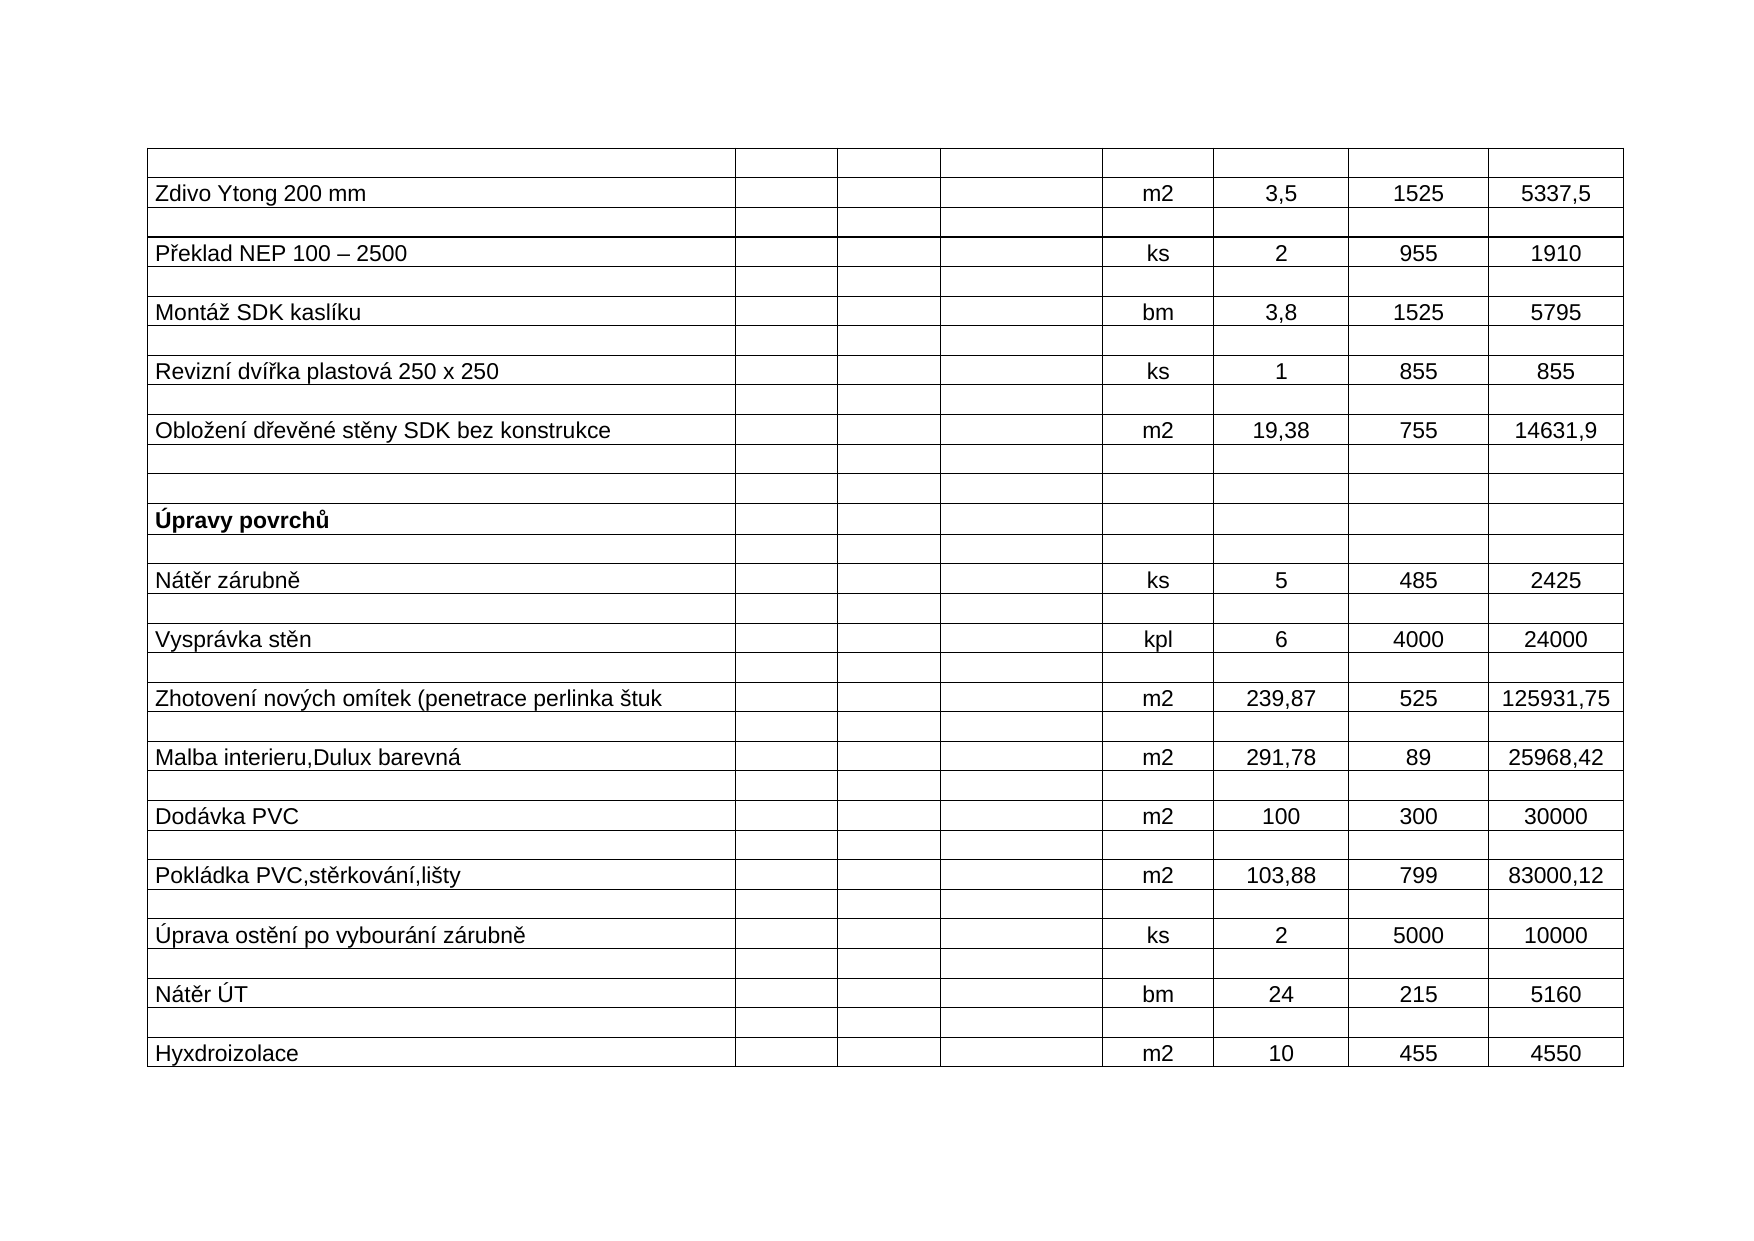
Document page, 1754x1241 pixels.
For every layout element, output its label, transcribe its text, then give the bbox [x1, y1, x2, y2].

table_cell 239,87 [1214, 683, 1348, 711]
table_cell [1214, 445, 1348, 473]
table_cell 1525 [1349, 297, 1488, 325]
table_cell [838, 267, 940, 296]
table_cell [1214, 504, 1348, 534]
table_cell [1489, 504, 1623, 534]
table_cell Pokládka PVC,stěrkování,lišty [148, 860, 735, 889]
table_cell 100 [1214, 801, 1348, 829]
table_cell Zhotovení nových omítek (penetrace perlinka štuk [148, 683, 735, 711]
table_cell [736, 712, 837, 741]
table_cell [1214, 594, 1348, 622]
table_cell [1349, 474, 1488, 503]
table_cell [838, 801, 940, 829]
table_cell [941, 445, 1102, 473]
table_cell [1103, 385, 1213, 414]
table_cell 485 [1349, 564, 1488, 593]
table_cell 24000 [1489, 624, 1623, 652]
table_cell [838, 860, 940, 889]
table_cell [838, 831, 940, 859]
table_cell 4000 [1349, 624, 1488, 652]
table_cell [838, 653, 940, 682]
table_cell [736, 385, 837, 414]
table_cell [736, 149, 837, 177]
table_cell [838, 535, 940, 563]
table_cell 5 [1214, 564, 1348, 593]
table_cell [736, 979, 837, 1007]
table_cell [1349, 949, 1488, 977]
table_cell 5337,5 [1489, 178, 1623, 207]
table_cell [148, 890, 735, 918]
table_cell [1214, 831, 1348, 859]
table_cell [148, 474, 735, 503]
table_cell [148, 267, 735, 296]
table_cell [1214, 385, 1348, 414]
table_cell [1349, 831, 1488, 859]
table_cell [148, 949, 735, 977]
table_cell [1103, 149, 1213, 177]
table_cell [1214, 474, 1348, 503]
table_cell [1349, 385, 1488, 414]
table_cell [941, 801, 1102, 829]
table_cell [148, 1008, 735, 1037]
table_cell [736, 742, 837, 770]
table_cell [838, 415, 940, 443]
table_cell [736, 356, 837, 384]
table_cell [1489, 474, 1623, 503]
table_cell 103,88 [1214, 860, 1348, 889]
table_cell ks [1103, 238, 1213, 266]
table_cell Nátěr zárubně [148, 564, 735, 593]
table_cell 6 [1214, 624, 1348, 652]
table_cell [838, 326, 940, 355]
table_cell [1349, 653, 1488, 682]
table_cell [1349, 149, 1488, 177]
table_cell [1349, 267, 1488, 296]
table_cell kpl [1103, 624, 1213, 652]
table_cell [941, 564, 1102, 593]
table_cell [941, 149, 1102, 177]
table_cell m2 [1103, 1038, 1213, 1066]
table_cell ks [1103, 356, 1213, 384]
table_cell [1489, 326, 1623, 355]
table_cell [1103, 267, 1213, 296]
table_cell [1349, 535, 1488, 563]
table_cell [1489, 1008, 1623, 1037]
table_cell [736, 919, 837, 948]
table_cell Úprava ostění po vybourání zárubně [148, 919, 735, 948]
table_cell [1489, 594, 1623, 622]
table_cell 300 [1349, 801, 1488, 829]
table_cell [1103, 771, 1213, 800]
table_cell ks [1103, 564, 1213, 593]
table_cell [1103, 890, 1213, 918]
table_cell [941, 1038, 1102, 1066]
table_cell ks [1103, 919, 1213, 948]
table_cell [148, 594, 735, 622]
table_cell [148, 385, 735, 414]
table_cell 5160 [1489, 979, 1623, 1007]
table_cell bm [1103, 979, 1213, 1007]
table_cell Zdivo Ytong 200 mm [148, 178, 735, 207]
table_cell [838, 564, 940, 593]
table_cell [941, 178, 1102, 207]
table_cell 1 [1214, 356, 1348, 384]
table_cell [941, 653, 1102, 682]
table_cell 215 [1349, 979, 1488, 1007]
table_cell [838, 594, 940, 622]
table_cell [1103, 1008, 1213, 1037]
table_cell [1103, 474, 1213, 503]
table_cell [941, 860, 1102, 889]
table_cell [1489, 653, 1623, 682]
table_cell [148, 208, 735, 236]
table_cell [148, 831, 735, 859]
table_cell [838, 1038, 940, 1066]
table_cell [148, 149, 735, 177]
table_cell [838, 385, 940, 414]
table_cell [1349, 208, 1488, 236]
table_cell [1103, 326, 1213, 355]
table_cell [1103, 445, 1213, 473]
table_cell [1489, 267, 1623, 296]
table_cell [736, 326, 837, 355]
table_cell Hyxdroizolace [148, 1038, 735, 1066]
table_cell m2 [1103, 178, 1213, 207]
table_cell [736, 238, 837, 266]
table_cell [736, 208, 837, 236]
table_cell 2425 [1489, 564, 1623, 593]
table_cell [1103, 594, 1213, 622]
table_cell Malba interieru,Dulux barevná [148, 742, 735, 770]
table_cell [1349, 771, 1488, 800]
table_cell [838, 919, 940, 948]
table_cell [1349, 1008, 1488, 1037]
table_cell [941, 890, 1102, 918]
table_cell bm [1103, 297, 1213, 325]
table_cell [941, 535, 1102, 563]
table_cell [941, 356, 1102, 384]
table_cell [941, 474, 1102, 503]
table_cell Vysprávka stěn [148, 624, 735, 652]
table_cell [1103, 504, 1213, 534]
table_cell 855 [1489, 356, 1623, 384]
table_cell [736, 594, 837, 622]
table_cell [1489, 771, 1623, 800]
table_cell [736, 771, 837, 800]
table_cell 2 [1214, 238, 1348, 266]
table_cell [1489, 949, 1623, 977]
table_cell [941, 1008, 1102, 1037]
table_cell [1103, 712, 1213, 741]
table_cell [838, 890, 940, 918]
table_cell [1349, 504, 1488, 534]
table_cell 125931,75 [1489, 683, 1623, 711]
table_cell [1214, 653, 1348, 682]
table_cell [1349, 712, 1488, 741]
table_cell [736, 415, 837, 443]
table_cell [1103, 535, 1213, 563]
table_cell [1489, 535, 1623, 563]
table_cell [1489, 385, 1623, 414]
table_cell [1349, 594, 1488, 622]
table_cell [1489, 712, 1623, 741]
table_cell 799 [1349, 860, 1488, 889]
table_cell [838, 297, 940, 325]
table_cell [941, 831, 1102, 859]
table_cell [736, 564, 837, 593]
table_cell [838, 712, 940, 741]
table_cell [941, 742, 1102, 770]
table_cell [838, 979, 940, 1007]
table_cell [148, 712, 735, 741]
table_cell [941, 919, 1102, 948]
table_cell [148, 445, 735, 473]
table_cell [1103, 208, 1213, 236]
table_cell [736, 890, 837, 918]
table_cell [1214, 712, 1348, 741]
table_cell 3,5 [1214, 178, 1348, 207]
table_cell 4550 [1489, 1038, 1623, 1066]
table_cell [736, 297, 837, 325]
table_cell 3,8 [1214, 297, 1348, 325]
table_cell [838, 683, 940, 711]
table_cell 955 [1349, 238, 1488, 266]
table_cell [941, 238, 1102, 266]
table_cell [1349, 890, 1488, 918]
table_cell 10 [1214, 1038, 1348, 1066]
table_cell [1214, 326, 1348, 355]
table_cell [736, 1008, 837, 1037]
table_cell [941, 297, 1102, 325]
table_cell [838, 149, 940, 177]
table_cell [148, 771, 735, 800]
table_cell 2 [1214, 919, 1348, 948]
table_cell 14631,9 [1489, 415, 1623, 443]
table_cell [1489, 208, 1623, 236]
table_cell Nátěr ÚT [148, 979, 735, 1007]
table_cell [148, 326, 735, 355]
table_cell Montáž SDK kaslíku [148, 297, 735, 325]
table_cell [941, 712, 1102, 741]
table_cell m2 [1103, 860, 1213, 889]
table_cell 25968,42 [1489, 742, 1623, 770]
table_cell 5000 [1349, 919, 1488, 948]
table_cell [736, 178, 837, 207]
table_cell [941, 979, 1102, 1007]
table_cell [736, 831, 837, 859]
table_cell [838, 624, 940, 652]
table_cell [1214, 535, 1348, 563]
table_cell 1910 [1489, 238, 1623, 266]
table_cell [941, 415, 1102, 443]
table_cell [941, 504, 1102, 534]
table_cell [1214, 1008, 1348, 1037]
table_cell Úpravy povrchů [148, 504, 735, 534]
table_cell m2 [1103, 683, 1213, 711]
table_cell [838, 356, 940, 384]
table_cell [736, 445, 837, 473]
table_cell [1103, 653, 1213, 682]
table_cell [736, 504, 837, 534]
table_cell m2 [1103, 415, 1213, 443]
table_cell [941, 267, 1102, 296]
table_cell 855 [1349, 356, 1488, 384]
table_cell [838, 1008, 940, 1037]
table_cell 455 [1349, 1038, 1488, 1066]
table_cell [736, 683, 837, 711]
table_cell [148, 653, 735, 682]
table_cell [838, 238, 940, 266]
table_cell 755 [1349, 415, 1488, 443]
table_cell [1349, 326, 1488, 355]
table_cell [736, 801, 837, 829]
table_cell [941, 683, 1102, 711]
table_cell [838, 504, 940, 534]
table_cell [1214, 149, 1348, 177]
table_cell 83000,12 [1489, 860, 1623, 889]
table_cell m2 [1103, 801, 1213, 829]
table_cell [1214, 949, 1348, 977]
table_cell Překlad NEP 100 – 2500 [148, 238, 735, 266]
table_cell Obložení dřevěné stěny SDK bez konstrukce [148, 415, 735, 443]
table_cell [941, 208, 1102, 236]
table_cell [736, 949, 837, 977]
table_cell [1214, 208, 1348, 236]
table_cell [1489, 890, 1623, 918]
table_cell [838, 178, 940, 207]
table_cell [941, 326, 1102, 355]
table_cell [736, 535, 837, 563]
table_cell [941, 385, 1102, 414]
table_cell [736, 474, 837, 503]
table_cell [838, 742, 940, 770]
table_cell 10000 [1489, 919, 1623, 948]
table_cell 291,78 [1214, 742, 1348, 770]
table_cell [1489, 445, 1623, 473]
table_cell [1489, 149, 1623, 177]
table_cell [1214, 890, 1348, 918]
table_cell Revizní dvířka plastová 250 x 250 [148, 356, 735, 384]
table_cell [148, 535, 735, 563]
table_cell [1214, 267, 1348, 296]
table_cell 5795 [1489, 297, 1623, 325]
table_cell [838, 771, 940, 800]
table_cell Dodávka PVC [148, 801, 735, 829]
table_cell [838, 474, 940, 503]
table_cell [941, 624, 1102, 652]
table_cell 89 [1349, 742, 1488, 770]
table_cell [838, 208, 940, 236]
table_cell [1489, 831, 1623, 859]
table_cell m2 [1103, 742, 1213, 770]
table_cell [736, 267, 837, 296]
table_cell 19,38 [1214, 415, 1348, 443]
table_cell 1525 [1349, 178, 1488, 207]
table_cell 525 [1349, 683, 1488, 711]
table_cell [941, 594, 1102, 622]
table_cell [838, 445, 940, 473]
table_cell [736, 860, 837, 889]
table_cell [1103, 831, 1213, 859]
table_cell [736, 653, 837, 682]
table_cell [941, 949, 1102, 977]
table_cell [838, 949, 940, 977]
table_cell [1103, 949, 1213, 977]
table_cell [736, 1038, 837, 1066]
table_cell [941, 771, 1102, 800]
table_cell 30000 [1489, 801, 1623, 829]
table_cell [1349, 445, 1488, 473]
table_cell [736, 624, 837, 652]
table_cell 24 [1214, 979, 1348, 1007]
table_cell [1214, 771, 1348, 800]
